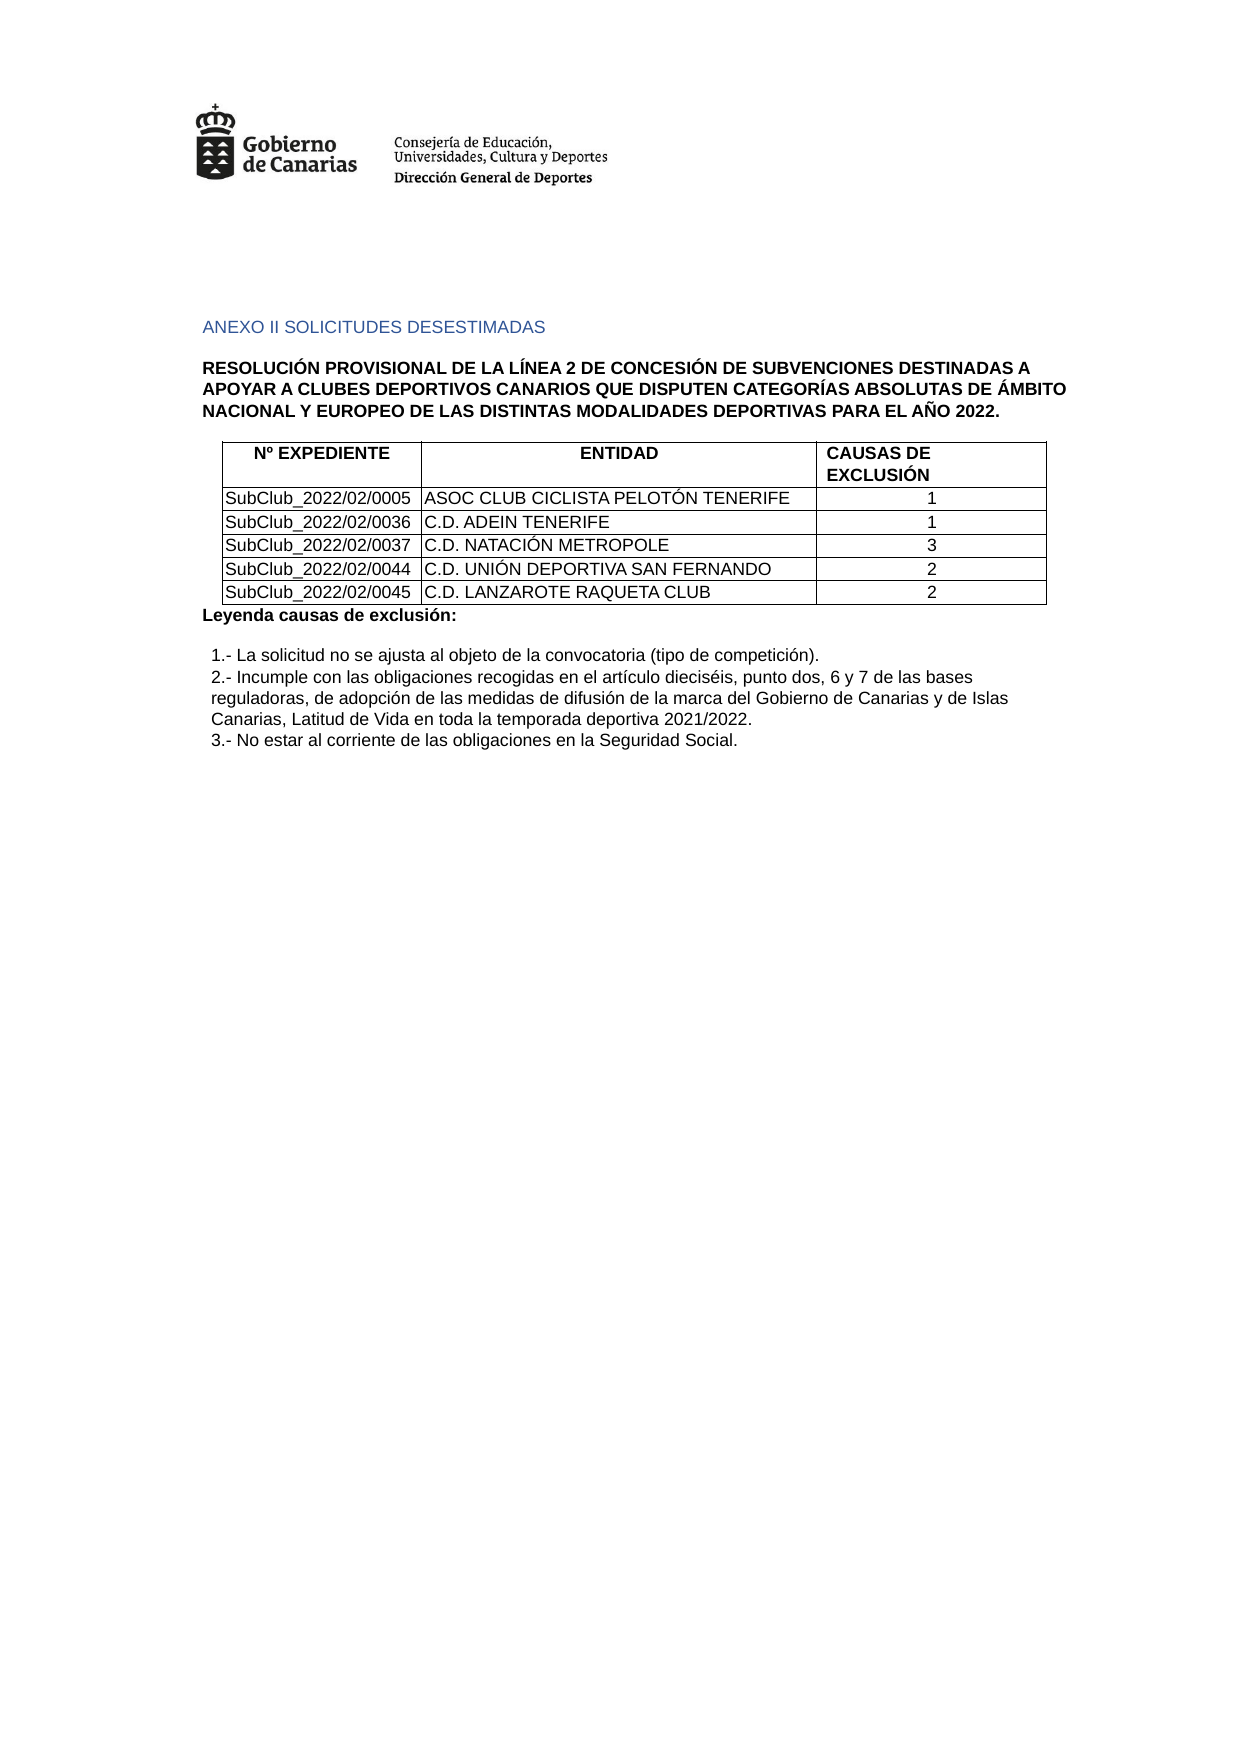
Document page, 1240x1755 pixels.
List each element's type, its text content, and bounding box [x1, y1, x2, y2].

text RESOLUCIÓN PROVISIONAL DE LA LÍNEA 2 DE CONCESIÓN DE SUBVENCIONES DESTINADAS A APOYAR A CLUBES DEPORTIVOS CANARIOS QUE DISPUTEN CATEGORÍAS ABSOLUTAS DE ÁMBITO NACIONAL Y EUROPEO DE LAS DISTINTAS MODALIDADES DEPORTIVAS PARA EL AÑO 2022. [202, 357, 1068, 421]
table_header CAUSAS DE EXCLUSIÓN [817, 443, 1046, 487]
text 3.- No estar al corriente de las obligaciones en la Seguridad Social. [211, 730, 1068, 751]
table_cell 1 [817, 488, 1046, 510]
table_cell SubClub_2022/02/0005 [223, 488, 421, 510]
table_cell C.D. ADEIN TENERIFE [422, 511, 816, 533]
table_cell SubClub_2022/02/0036 [223, 511, 421, 533]
text 2.- Incumple con las obligaciones recogidas en el artículo dieciséis, punto dos, 6 y 7 de las bases reguladoras, de adopción de las medidas de difusión de la marca del Gobierno de Canarias y de Islas Canarias, Latitud de Vida en toda la temporada deportiva 2021/2022. [211, 666, 1068, 729]
table_cell 3 [817, 535, 1046, 557]
table_cell 2 [817, 558, 1046, 580]
table_cell SubClub_2022/02/0045 [223, 581, 421, 604]
table_cell 2 [817, 581, 1046, 604]
text 1.- La solicitud no se ajusta al objeto de la convocatoria (tipo de competición). [211, 645, 1068, 665]
table_cell ASOC CLUB CICLISTA PELOTÓN TENERIFE [422, 488, 816, 510]
table_cell SubClub_2022/02/0044 [223, 558, 421, 580]
subtitle ANEXO II SOLICITUDES DESESTIMADAS [202, 317, 1068, 337]
table_cell C.D. UNIÓN DEPORTIVA SAN FERNANDO [422, 558, 816, 580]
table_cell SubClub_2022/02/0037 [223, 535, 421, 557]
table_cell C.D. LANZAROTE RAQUETA CLUB [422, 581, 816, 604]
text Leyenda causas de exclusión: [202, 604, 1068, 625]
table_cell 1 [817, 511, 1046, 533]
table_header ENTIDAD [422, 443, 816, 487]
table_cell C.D. NATACIÓN METROPOLE [422, 535, 816, 557]
table_header Nº EXPEDIENTE [223, 443, 421, 487]
